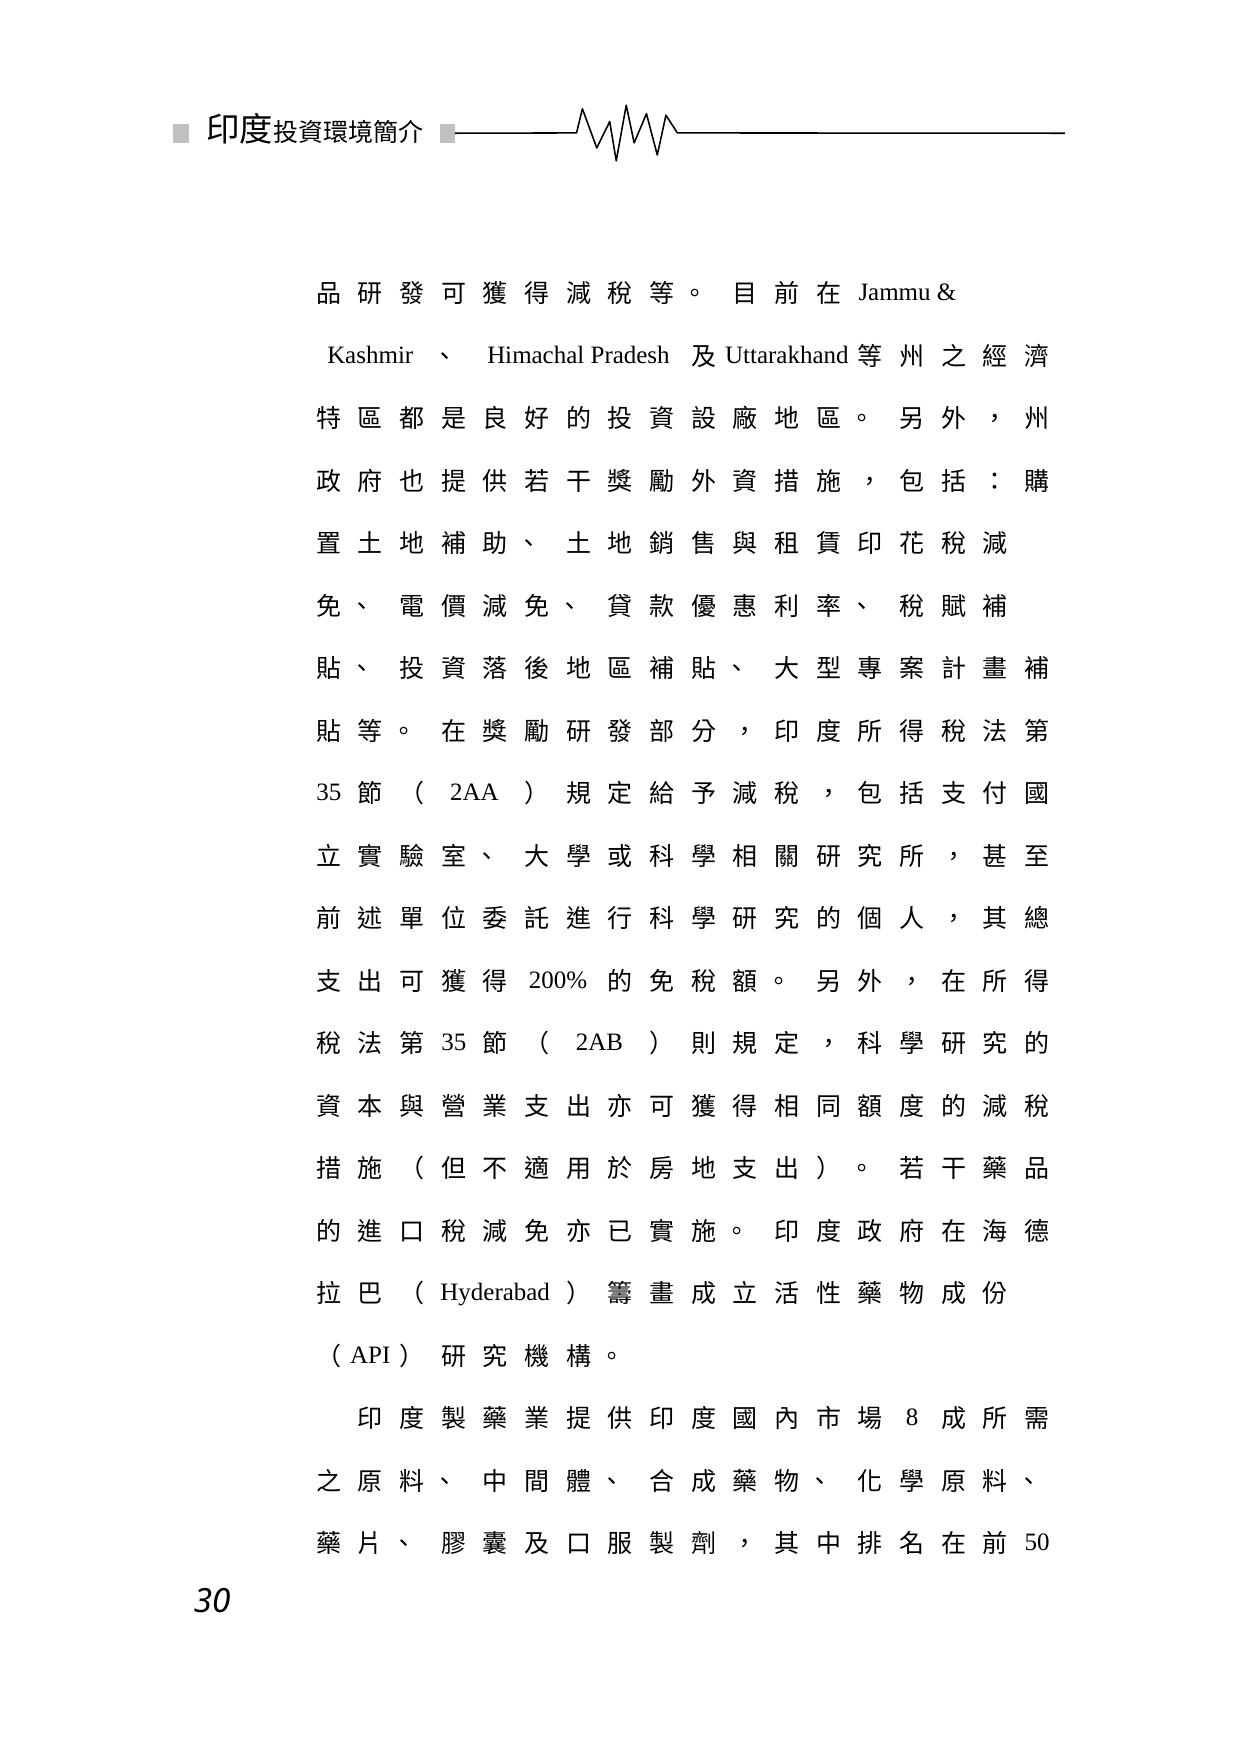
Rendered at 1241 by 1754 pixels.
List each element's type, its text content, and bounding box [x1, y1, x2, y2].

text 品研發可獲得減稅等。目前在Jammu & Kashmir、Himachal Pradesh及Uttarakhand等州之經濟特區都是良好的投資設廠地區。另外，州政府也提供若干獎勵外資措施，包括：購置土地補助、土地銷售與租賃印花稅減免、電價減免、貸款優惠利率、稅賦補貼、投資落後地區補貼、大型專案計畫補貼等。在獎勵研發部分，印度所得稅法第35節（2AA）規定給予減稅，包括支付國立實驗室、大學或科學相關研究所，甚至前述單位委託進行科學研究的個人，其總支出可獲得200%的免稅額。另外，在所得稅法第35節（2AB）則規定，科學研究的資本與營業支出亦可獲得相同額度的減稅措施（但不適用於房地支出）。若干藥品的進口稅減免亦已實施。印度政府在海德拉巴（Hyderabad）籌畫成立活性藥物成份（API）研究機構。 [281, 250, 1058, 1375]
text 印度製藥業提供印度國內市場8成所需之原料、中間體、合成藥物、化學原料、藥片、膠囊及口服製劑，其中排名在前50 [281, 1375, 1058, 1563]
